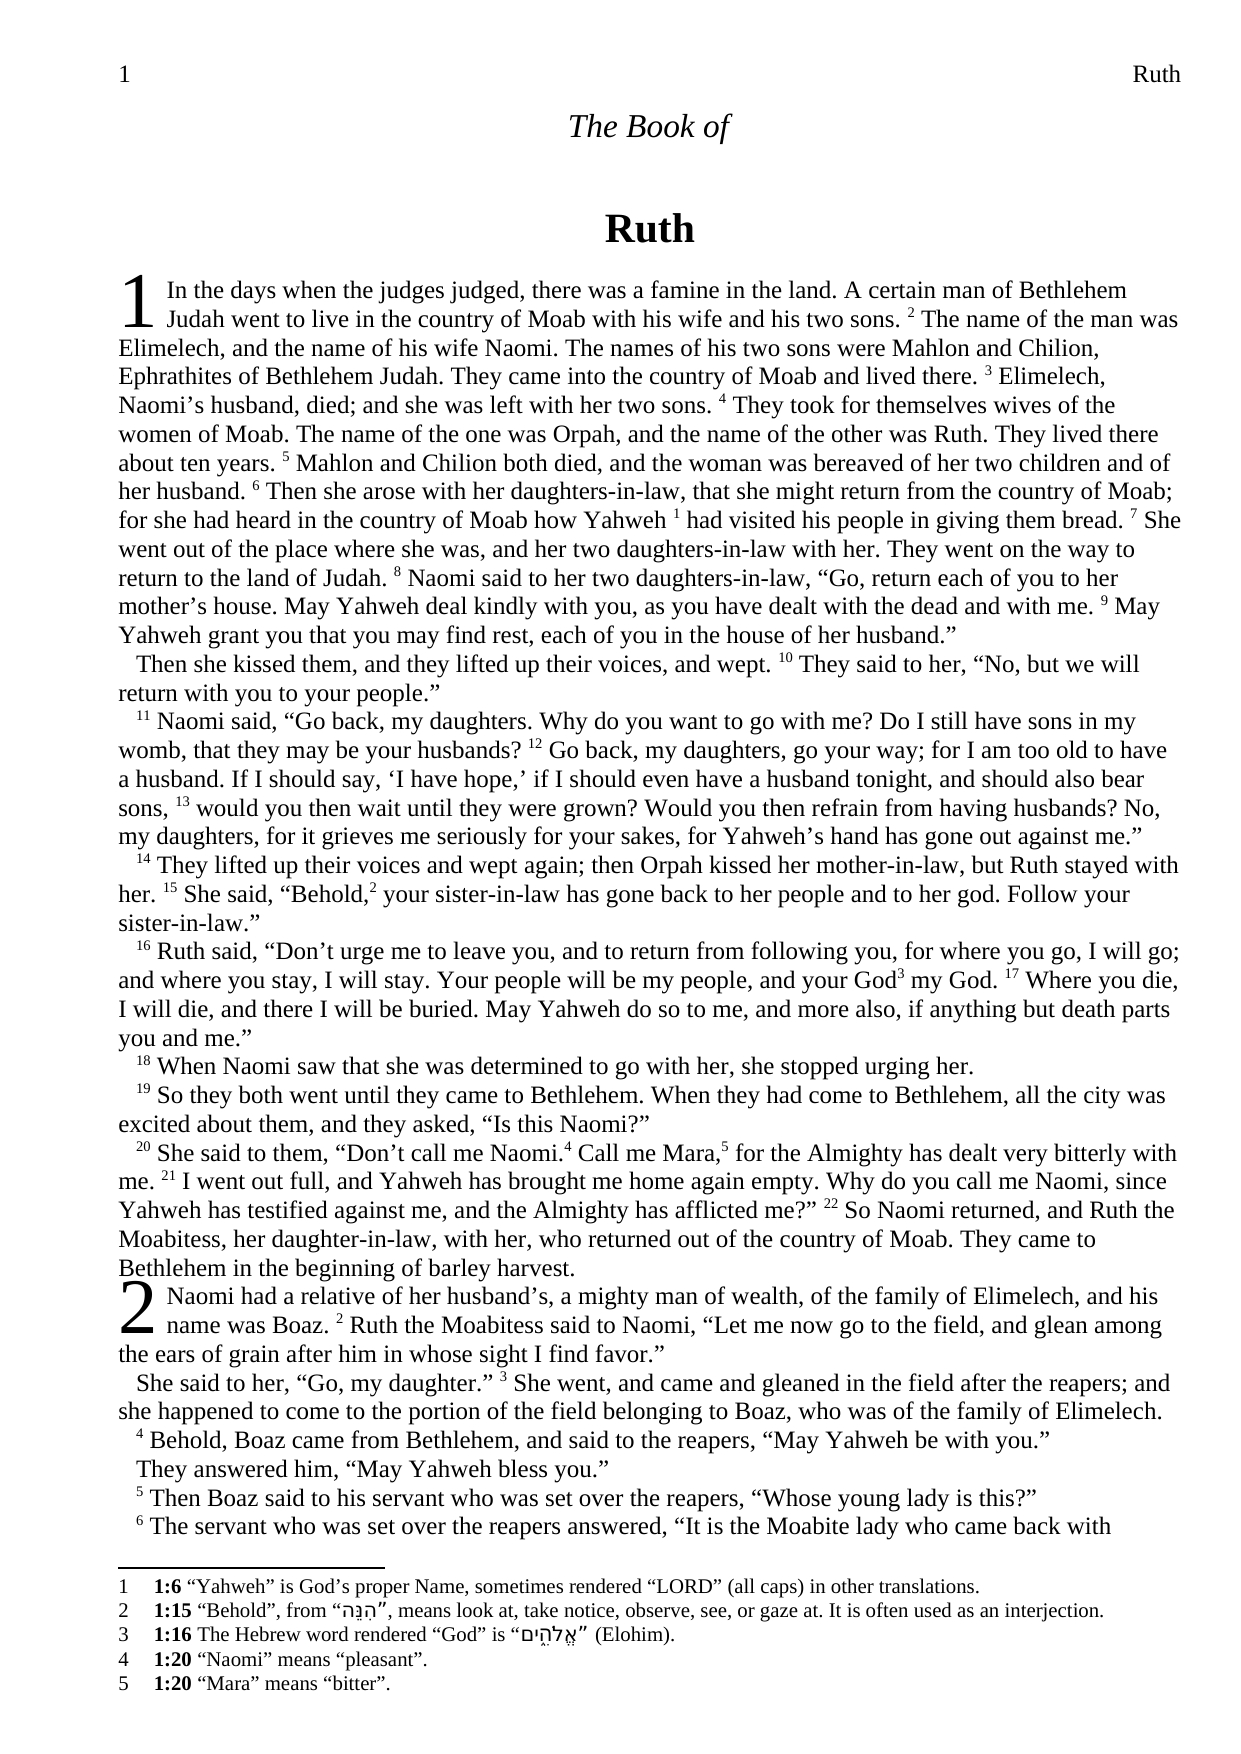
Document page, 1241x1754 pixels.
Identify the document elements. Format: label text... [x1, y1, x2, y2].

text 1:20 “Mara” means “bitter”. [118, 1671, 1181, 1695]
text 20 She said to them, “Don’t call me Naomi. Call me Mara, for the Almighty has dealt very bitterly with me. 21 I went out full, and Yahweh has brought me home again empty. Why do you call me Naomi, since Yahweh has testified against me, and the Almighty has afflicted me?” 22 So Naomi returned, and Ruth the Moabitess, her daughter-in-law, with her, who returned out of the country of Moab. They came to Bethlehem in the beginning of barley harvest. [118, 1138, 1181, 1281]
text 14 They lifted up their voices and wept again; then Orpah kissed her mother-in-law, but Ruth stayed with her. 15 She said, “Behold, your sister-in-law has gone back to her people and to her god. Follow your sister-in-law.” [118, 850, 1181, 936]
text 5 Then Boaz said to his servant who was set over the reapers, “Whose young lady is this?” [118, 1483, 1181, 1511]
text 6 The servant who was set over the reapers answered, “It is the Moabite lady who came back with [118, 1511, 1181, 1540]
text 1:16 The Hebrew word rendered “God” is “אֱלֹהִ֑ים” (Elohim). [118, 1622, 1181, 1647]
text 19 So they both went until they came to Bethlehem. When they had come to Bethlehem, all the city was excited about them, and they asked, “Is this Naomi?” [118, 1080, 1181, 1138]
text 11 Naomi said, “Go back, my daughters. Why do you want to go with me? Do I still have sons in my womb, that they may be your husbands? 12 Go back, my daughters, go your way; for I am too old to have a husband. If I should say, ‘I have hope,’ if I should even have a husband tonight, and should also bear sons, 13 would you then wait until they were grown? Would you then refrain from having husbands? No, my daughters, for it grieves me seriously for your sakes, for Yahweh’s hand has gone out against me.” [118, 706, 1181, 850]
text Then she kissed them, and they lifted up their voices, and wept. 10 They said to her, “No, but we will return with you to your people.” [118, 649, 1181, 706]
text She said to her, “Go, my daughter.” 3 She went, and came and gleaned in the field after the reapers; and she happened to come to the portion of the field belonging to Boaz, who was of the family of Elimelech. [118, 1368, 1181, 1425]
text 18 When Naomi saw that she was determined to go with her, she stopped urging her. [118, 1051, 1181, 1080]
text 4 Behold, Boaz came from Bethlehem, and said to the reapers, “May Yahweh be with you.” [118, 1425, 1181, 1454]
text Ruth [118, 204, 1181, 252]
text 16 Ruth said, “Don’t urge me to leave you, and to return from following you, for where you go, I will go; and where you stay, I will stay. Your people will be my people, and your God my God. 17 Where you die, I will die, and there I will be buried. May Yahweh do so to me, and more also, if anything but death parts you and me.” [118, 936, 1181, 1051]
text 2Naomi had a relative of her husband’s, a mighty man of wealth, of the family of Elimelech, and his name was Boaz. 2 Ruth the Moabitess said to Naomi, “Let me now go to the field, and glean among the ears of grain after him in whose sight I find favor.” [118, 1281, 1181, 1368]
text 1:20 “Naomi” means “pleasant”. [118, 1647, 1181, 1671]
text The Book of [118, 106, 1181, 144]
text 1:6 “Yahweh” is God’s proper Name, sometimes rendered “LORD” (all caps) in other translations. [118, 1574, 1181, 1598]
text 1In the days when the judges judged, there was a famine in the land. A certain man of Bethlehem Judah went to live in the country of Moab with his wife and his two sons. 2 The name of the man was Elimelech, and the name of his wife Naomi. The names of his two sons were Mahlon and Chilion, Ephrathites of Bethlehem Judah. They came into the country of Moab and lived there. 3 Elimelech, Naomi’s husband, died; and she was left with her two sons. 4 They took for themselves wives of the women of Moab. The name of the one was Orpah, and the name of the other was Ruth. They lived there about ten years. 5 Mahlon and Chilion both died, and the woman was bereaved of her two children and of her husband. 6 Then she arose with her daughters-in-law, that she might return from the country of Moab; for she had heard in the country of Moab how Yahweh had visited his people in giving them bread. 7 She went out of the place where she was, and her two daughters-in-law with her. They went on the way to return to the land of Judah. 8 Naomi said to her two daughters-in-law, “Go, return each of you to her mother’s house. May Yahweh deal kindly with you, as you have dealt with the dead and with me. 9 May Yahweh grant you that you may find rest, each of you in the house of her husband.” [118, 275, 1181, 649]
text They answered him, “May Yahweh bless you.” [118, 1454, 1181, 1483]
text 1:15 “Behold”, from “הִנֵּה”, means look at, take notice, observe, see, or gaze at. It is often used as an interjection. [118, 1598, 1181, 1622]
